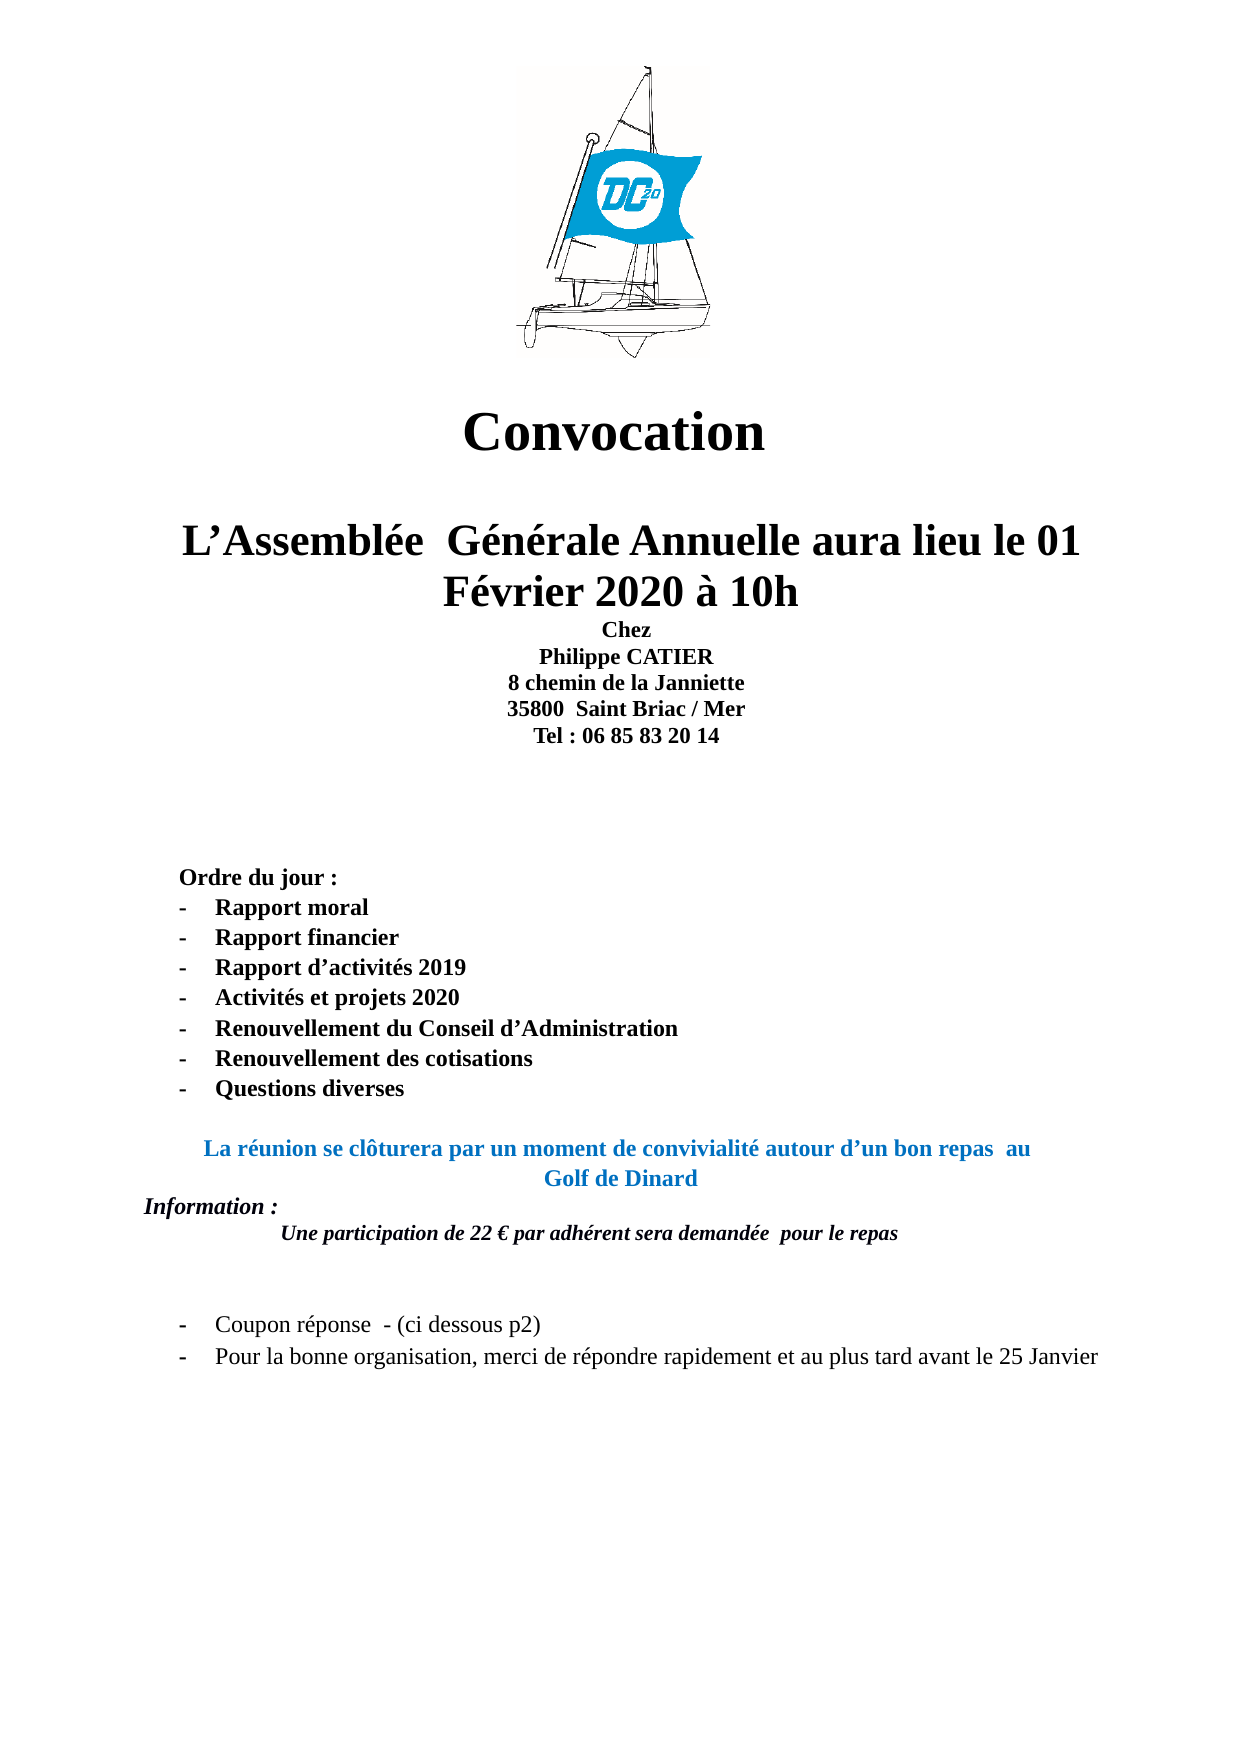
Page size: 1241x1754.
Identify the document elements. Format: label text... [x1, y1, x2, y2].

text L’Assemblée Générale Annuelle aura lieu le 01 Février 2020 à 10h [169, 513, 1084, 616]
list Renouvellement des cotisations [215, 1044, 1236, 1071]
list Coupon réponse - (ci dessous p2) [215, 1311, 1236, 1338]
text Une participation de 22 € par adhérent sera demandée pour le repas [143, 1220, 1236, 1245]
text La réunion se clôturera par un moment de convivialité autour d’un bon repas au [5, 1134, 1236, 1162]
list Questions diverses [215, 1074, 1236, 1102]
list Activités et projets 2020 [215, 983, 1236, 1011]
list Pour la bonne organisation, merci de répondre rapidement et au plus tard avant le 25 Janvier [215, 1342, 1236, 1369]
picture [516, 66, 711, 358]
text Tel : 06 85 83 20 14 [169, 722, 1084, 748]
text Chez [169, 616, 1084, 643]
text Convocation [5, 398, 1236, 463]
text 35800 Saint Briac / Mer [169, 695, 1084, 722]
list Rapport d’activités 2019 [215, 953, 1236, 981]
text Information : [143, 1193, 943, 1220]
list Rapport financier [215, 923, 1236, 951]
text Philippe CATIER [169, 643, 1084, 669]
list Renouvellement du Conseil d’Administration [178, 1013, 1236, 1041]
list Rapport moral [215, 893, 1236, 920]
text 8 chemin de la Janniette [169, 669, 1084, 695]
text Golf de Dinard [5, 1164, 1236, 1191]
text Ordre du jour : [178, 862, 1236, 890]
